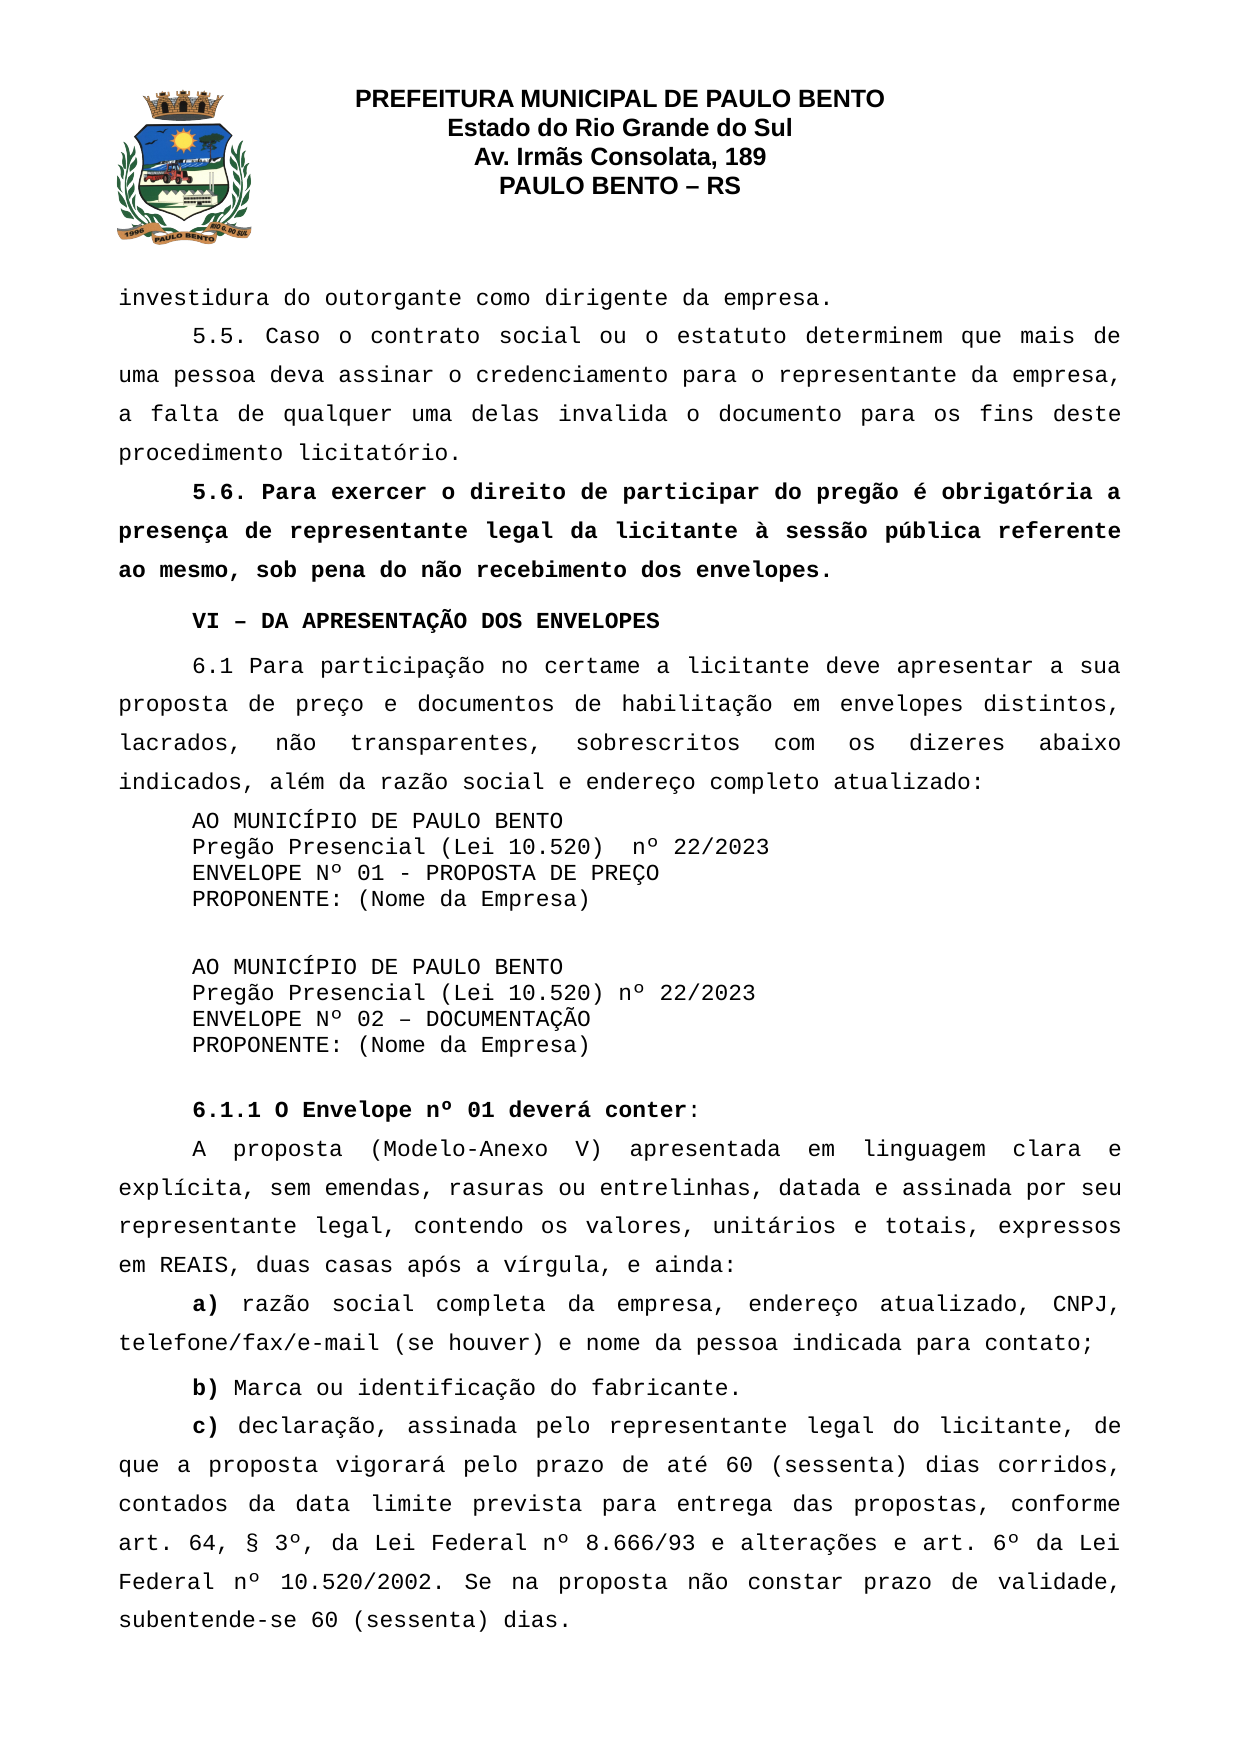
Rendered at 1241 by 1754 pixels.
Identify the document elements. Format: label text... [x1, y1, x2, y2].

text Pregão Presencial (Lei 10.520) nº 22/2023 [118, 982, 1122, 1007]
text investidura do outorgante como dirigente da empresa. [118, 286, 1122, 312]
text b) Marca ou identificação do fabricante. [118, 1376, 1122, 1402]
text 5.5. Caso o contrato social ou o estatuto determinem que mais de uma pessoa deva assinar o credenciamento para o representante da empresa, a falta de qualquer uma delas invalida o documento para os fins deste procedimento licitatório. [118, 325, 1122, 467]
text 6.1 Para participação no certame a licitante deve apresentar a sua proposta de preço e documentos de habilitação em envelopes distintos, lacrados, não transparentes, sobrescritos com os dizeres abaixo indicados, além da razão social e endereço completo atualizado: [118, 654, 1122, 796]
text AO MUNICÍPIO DE PAULO BENTO [118, 809, 1122, 835]
text A proposta (Modelo-Anexo V) apresentada em linguagem clara e explícita, sem emendas, rasuras ou entrelinhas, datada e assinada por seu representante legal, contendo os valores, unitários e totais, expressos em REAIS, duas casas após a vírgula, e ainda: [118, 1137, 1122, 1279]
text Pregão Presencial (Lei 10.520) nº 22/2023 [118, 835, 1122, 861]
text VI – DA APRESENTAÇÃO DOS ENVELOPES [118, 609, 1122, 635]
text ENVELOPE Nº 01 - PROPOSTA DE PREÇO [118, 861, 1122, 887]
text PROPONENTE: (Nome da Empresa) [118, 887, 1122, 913]
text c) declaração, assinada pelo representante legal do licitante, de que a proposta vigorará pelo prazo de até 60 (sessenta) dias corridos, contados da data limite prevista para entrega das propostas, conforme art. 64, § 3º, da Lei Federal nº 8.666/93 e alterações e art. 6º da Lei Federal nº 10.520/2002. Se na proposta não constar prazo de validade, subentende-se 60 (sessenta) dias. [118, 1414, 1122, 1635]
text 5.6. Para exercer o direito de participar do pregão é obrigatória a presença de representante legal da licitante à sessão pública referente ao mesmo, sob pena do não recebimento dos envelopes. [118, 480, 1122, 584]
picture [116, 89, 252, 245]
text ENVELOPE Nº 02 – DOCUMENTAÇÃO [118, 1007, 1122, 1033]
text 6.1.1 O Envelope nº 01 deverá conter: [118, 1098, 1122, 1124]
text PROPONENTE: (Nome da Empresa) [118, 1033, 1122, 1059]
text AO MUNICÍPIO DE PAULO BENTO [118, 956, 1122, 982]
text a) razão social completa da empresa, endereço atualizado, CNPJ, telefone/fax/e-mail (se houver) e nome da pessoa indicada para contato; [118, 1292, 1122, 1357]
